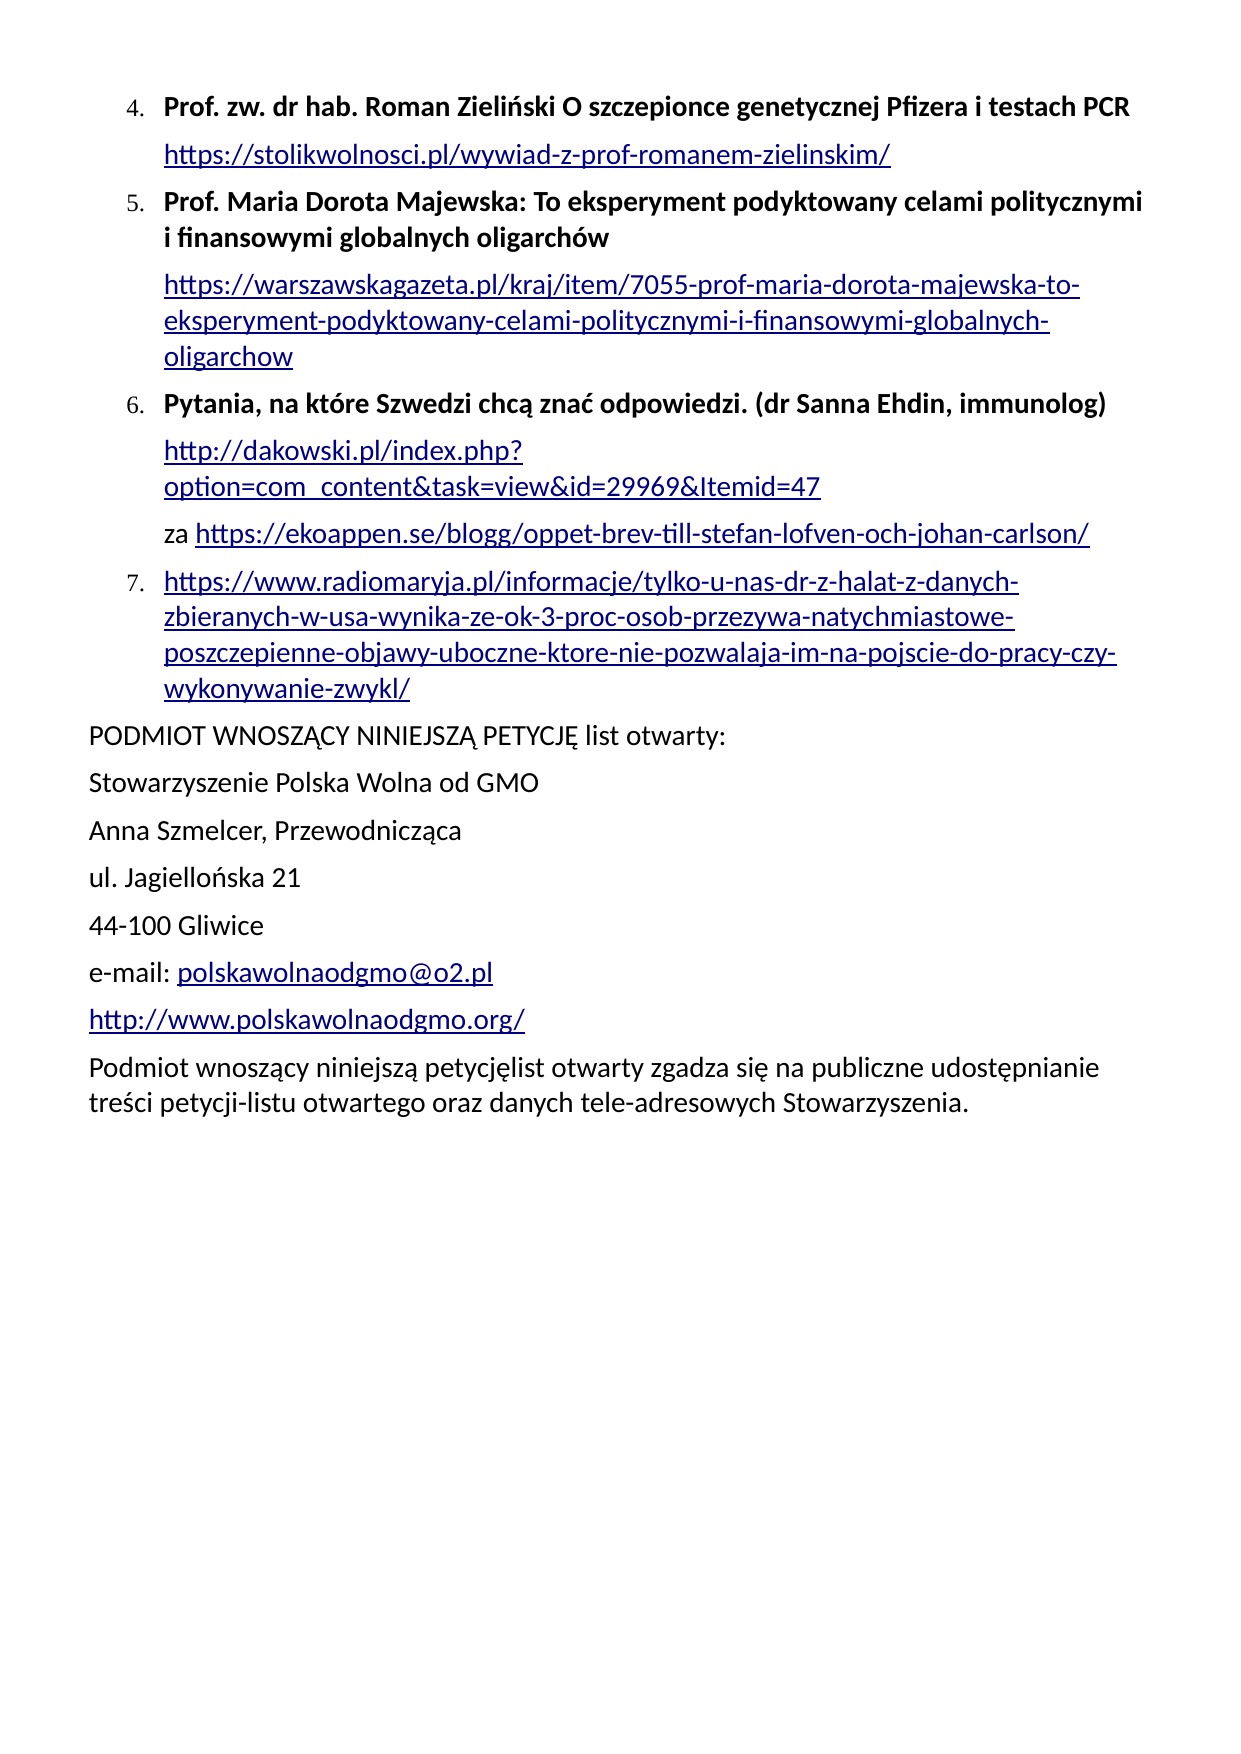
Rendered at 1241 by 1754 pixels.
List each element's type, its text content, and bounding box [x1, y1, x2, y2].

list http://dakowski.pl/index.php?option=com_content&task=view&id=29969&Itemid=47 [126, 432, 1152, 504]
list https://stolikwolnosci.pl/wywiad-z-prof-romanem-zielinskim/ [126, 136, 1152, 172]
list Prof. Maria Dorota Majewska: To eksperyment podyktowany celami politycznymi i finansowymi globalnych oligarchów [126, 183, 1152, 254]
list za https://ekoappen.se/blogg/oppet-brev-till-stefan-lofven-och-johan-carlson/ [126, 515, 1152, 551]
list https://www.radiomaryja.pl/informacje/tylko-u-nas-dr-z-halat-z-danych-zbieranych-w-usa-wynika-ze-ok-3-proc-osob-przezywa-natychmiastowe-poszczepienne-objawy-uboczne-ktore-nie-pozwalaja-im-na-pojscie-do-pracy-czy-wykonywanie-zwykl/ [126, 563, 1152, 705]
list Prof. zw. dr hab. Roman Zieliński O szczepionce genetycznej Pfizera i testach PCR [126, 88, 1152, 124]
text http://www.polskawolnaodgmo.org/ [88, 1001, 1152, 1037]
text Anna Szmelcer, Przewodnicząca [88, 812, 1152, 847]
text PODMIOT WNOSZĄCY NINIEJSZĄ PETYCJĘ list otwarty: [88, 717, 1152, 753]
list Pytania, na które Szwedzi chcą znać odpowiedzi. (dr Sanna Ehdin, immunolog) [126, 385, 1152, 421]
text Podmiot wnoszący niniejszą petycjęlist otwarty zgadza się na publiczne udostępnianie treści petycji-listu otwartego oraz danych tele-adresowych Stowarzyszenia. [88, 1049, 1152, 1120]
list https://warszawskagazeta.pl/kraj/item/7055-prof-maria-dorota-majewska-to-eksperyment-podyktowany-celami-politycznymi-i-finansowymi-globalnych-oligarchow [126, 266, 1152, 373]
text 44-100 Gliwice [88, 907, 1152, 942]
text e-mail: polskawolnaodgmo@o2.pl [88, 954, 1152, 990]
text Stowarzyszenie Polska Wolna od GMO [88, 764, 1152, 800]
text ul. Jagiellońska 21 [88, 859, 1152, 895]
